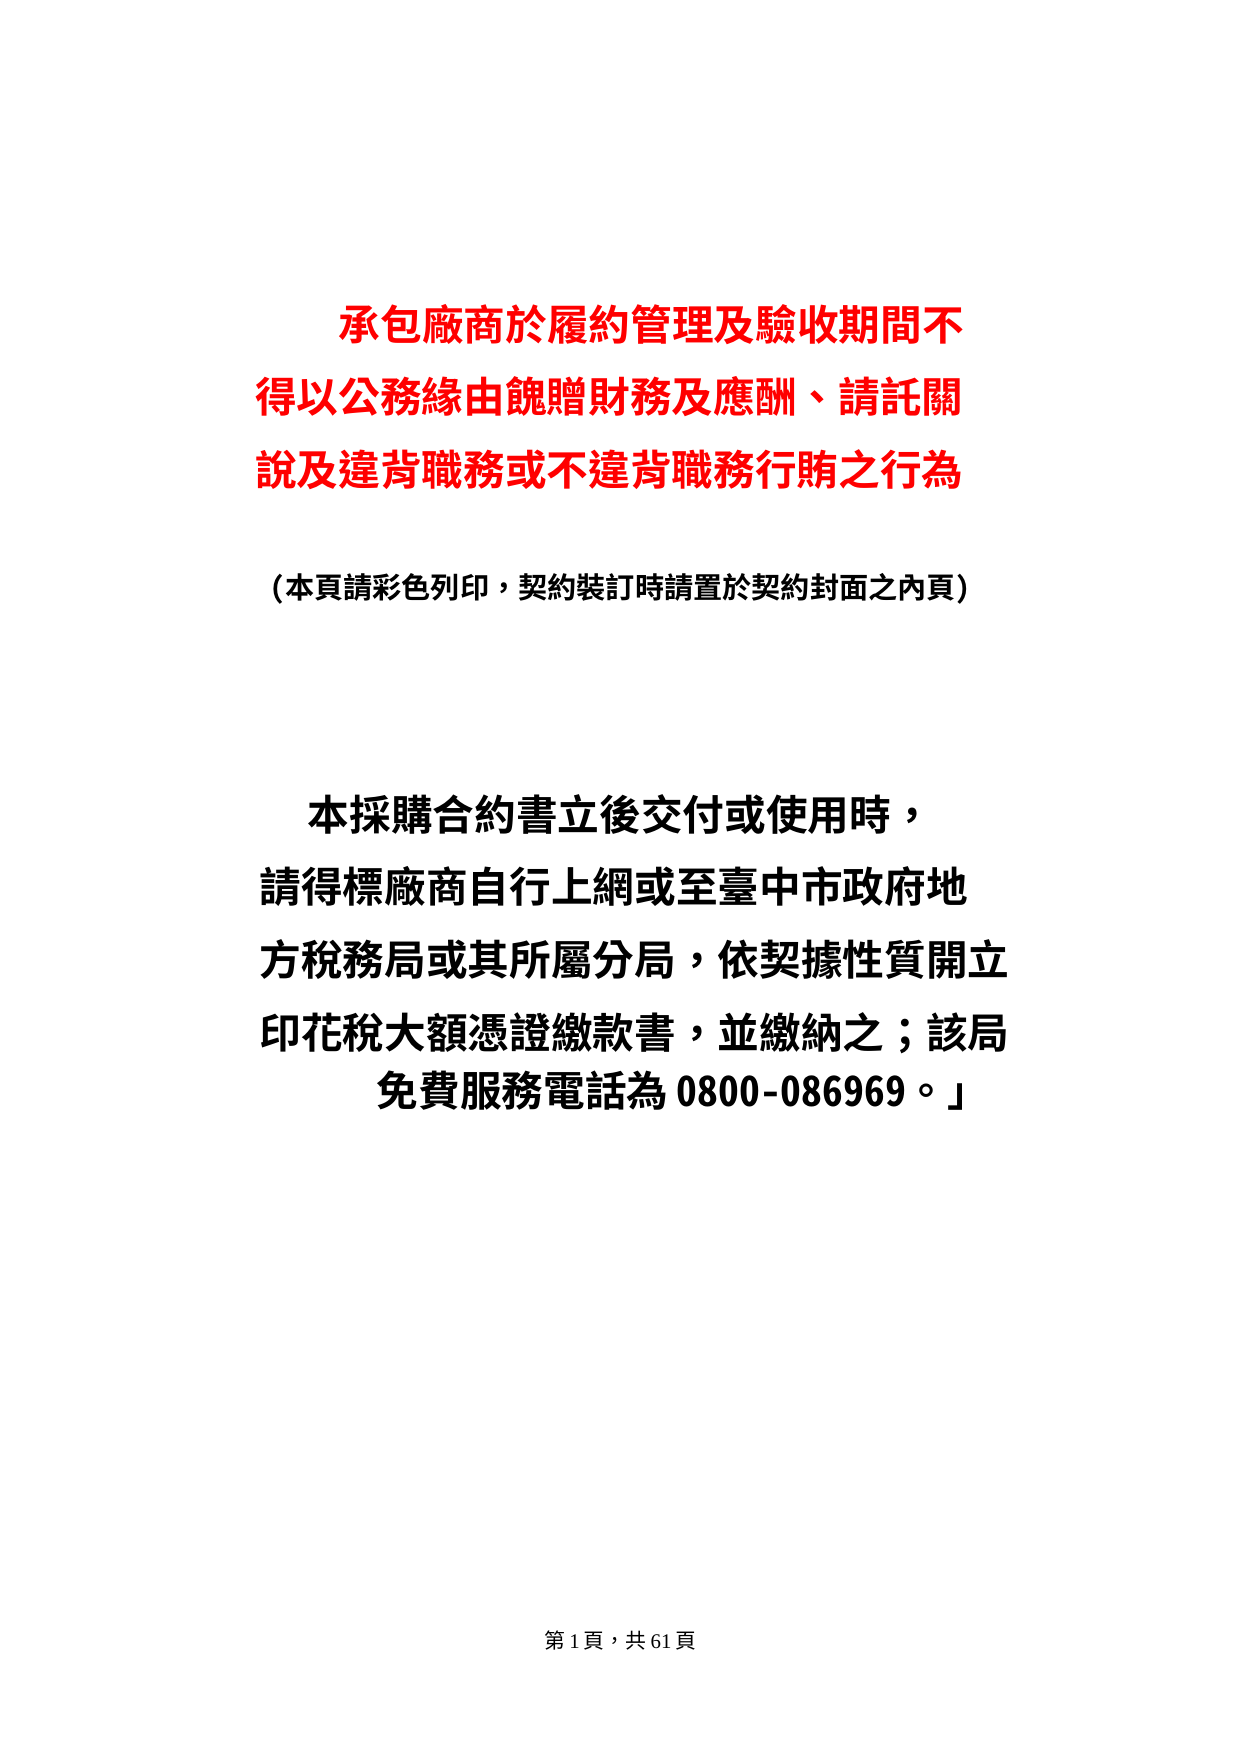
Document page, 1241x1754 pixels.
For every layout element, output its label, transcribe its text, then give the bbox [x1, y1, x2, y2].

text 承包廠商於履約管理及驗收期間不 [130, 292, 1110, 352]
text (本頁請彩色列印，契約裝訂時請置於契約封面之內頁) [130, 565, 1110, 607]
text 方稅務局或其所屬分局，依契據性質開立 [155, 927, 1110, 987]
text 免費服務電話為0800-086969。」 [130, 1073, 1110, 1114]
text 本採購合約書立後交付或使用時， [130, 782, 1110, 842]
text 說及違背職務或不違背職務行賄之行為 [130, 437, 1110, 498]
text 請得標廠商自行上網或至臺中市政府地 [155, 854, 1110, 915]
text 印花稅大額憑證繳款書，並繳納之；該局 [155, 1000, 1110, 1060]
text 得以公務緣由餽贈財務及應酬、請託關 [130, 364, 1110, 425]
